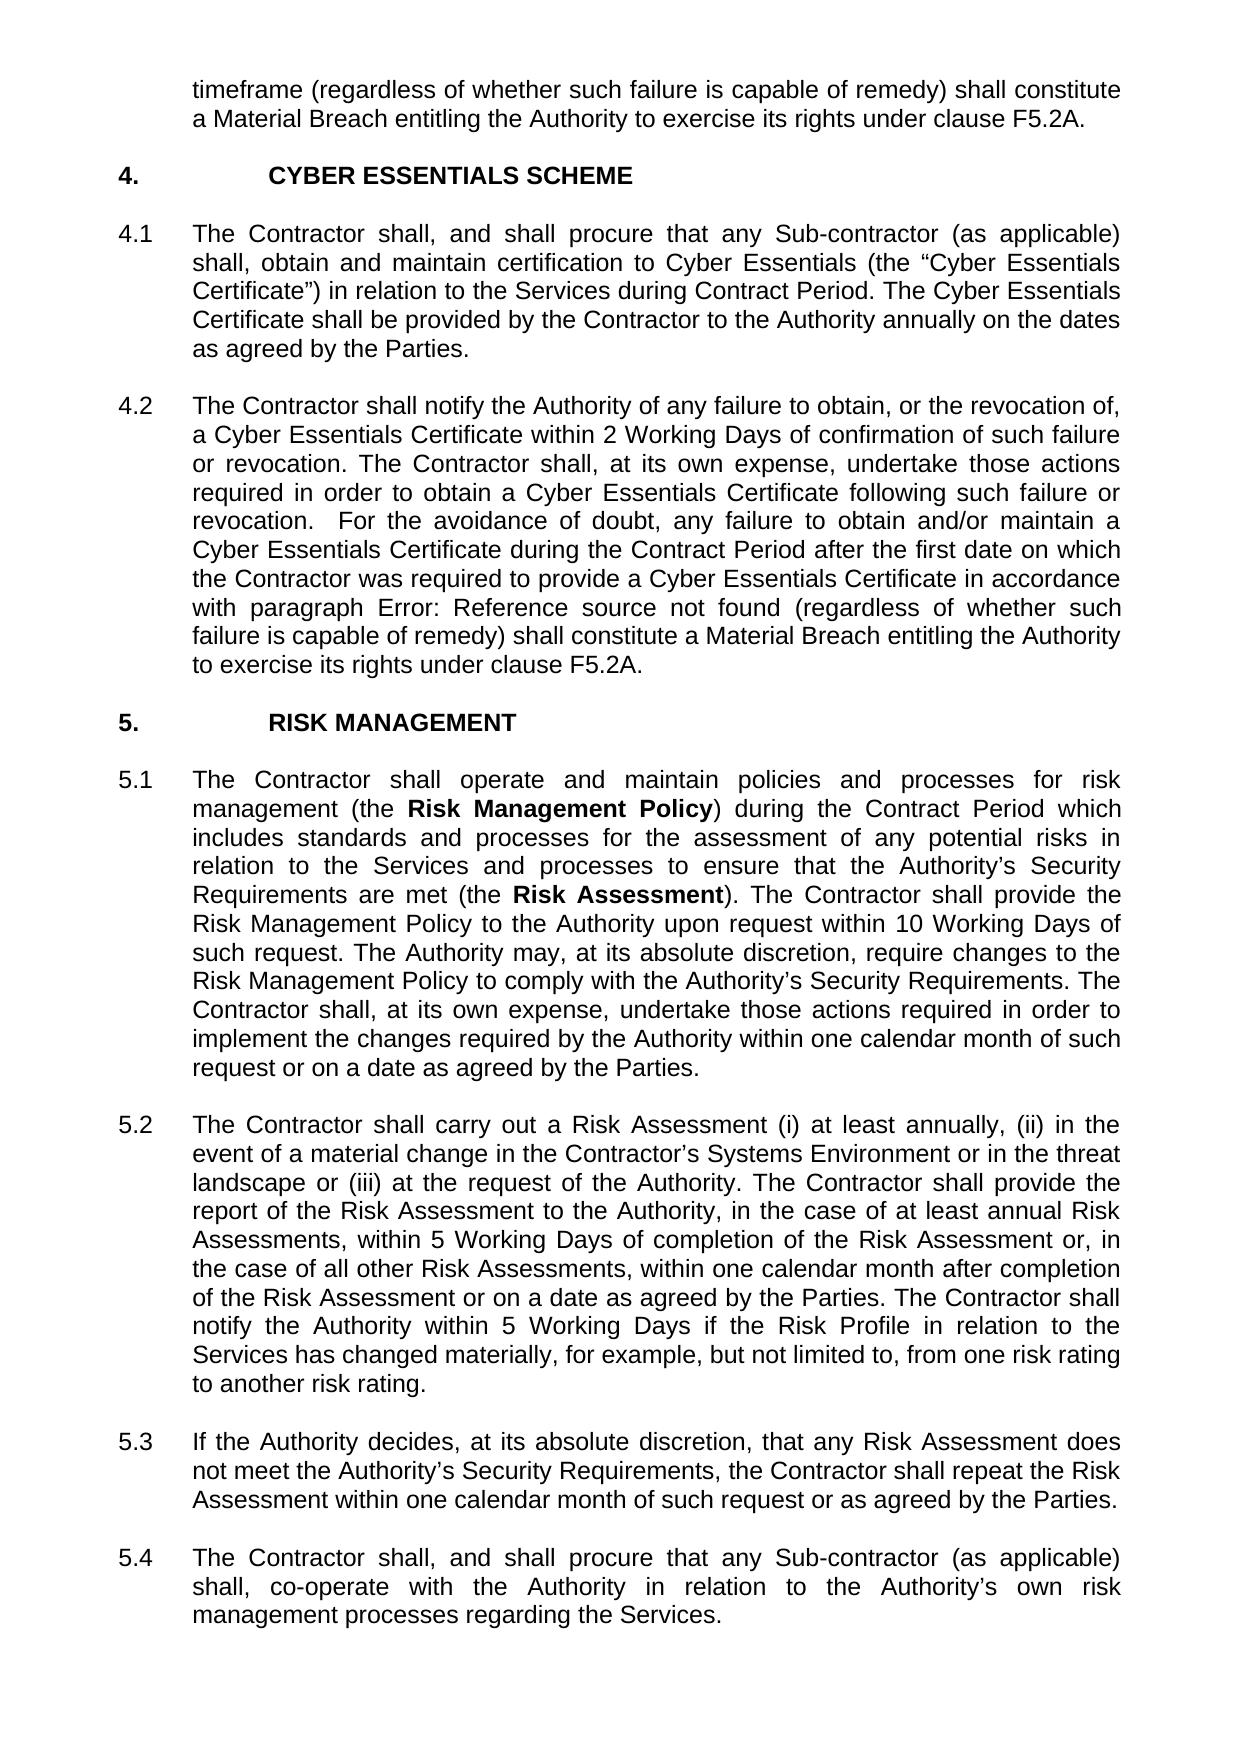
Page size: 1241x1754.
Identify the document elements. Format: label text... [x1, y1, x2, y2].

list CYBER ESSENTIALS SCHEME [118, 161, 1122, 190]
text 4.1 The Contractor shall, and shall procure that any Sub-contractor (as applicable) shall, obtain and maintain certification to Cyber Essentials (the “Cyber Essentials Certificate”) in relation to the Services during Contract Period. The Cyber Essentials Certificate shall be provided by the Contractor to the Authority annually on the dates as agreed by the Parties. [118, 219, 1122, 362]
list RISK MANAGEMENT [118, 707, 1122, 736]
text 3.5 Notwithstanding the provisions of paragraph 3.1 to paragraph 3.4, the Authority may, in its absolute discretion, notify the Contractor that it is not in compliance with the Authority’s Security Requirements and provide details of such non-compliance. The Contractor shall, at its own expense, undertake those actions required in order to comply with the Authority’s Security Requirements within one calendar month following such notification or on a date as agreed by the Parties. For the avoidance of doubt, any failure to comply with the Authority’s Security Requirements within the required timeframe (regardless of whether such failure is capable of remedy) shall constitute a Material Breach entitling the Authority to exercise its rights under clause F5.2A. [118, 75, 1122, 132]
text 5.1 The Contractor shall operate and maintain policies and processes for risk management (the Risk Management Policy) during the Contract Period which includes standards and processes for the assessment of any potential risks in relation to the Services and processes to ensure that the Authority’s Security Requirements are met (the Risk Assessment). The Contractor shall provide the Risk Management Policy to the Authority upon request within 10 Working Days of such request. The Authority may, at its absolute discretion, require changes to the Risk Management Policy to comply with the Authority’s Security Requirements. The Contractor shall, at its own expense, undertake those actions required in order to implement the changes required by the Authority within one calendar month of such request or on a date as agreed by the Parties. [118, 765, 1122, 1081]
text 4.2 The Contractor shall notify the Authority of any failure to obtain, or the revocation of, a Cyber Essentials Certificate within 2 Working Days of confirmation of such failure or revocation. The Contractor shall, at its own expense, undertake those actions required in order to obtain a Cyber Essentials Certificate following such failure or revocation. For the avoidance of doubt, any failure to obtain and/or maintain a Cyber Essentials Certificate during the Contract Period after the first date on which the Contractor was required to provide a Cyber Essentials Certificate in accordance with paragraph 4.1 (regardless of whether such failure is capable of remedy) shall constitute a Material Breach entitling the Authority to exercise its rights under clause F5.2A. [118, 391, 1122, 679]
text 5.4 The Contractor shall, and shall procure that any Sub-contractor (as applicable) shall, co-operate with the Authority in relation to the Authority’s own risk management processes regarding the Services. [118, 1543, 1122, 1629]
text 5.2 The Contractor shall carry out a Risk Assessment (i) at least annually, (ii) in the event of a material change in the Contractor’s Systems Environment or in the threat landscape or (iii) at the request of the Authority. The Contractor shall provide the report of the Risk Assessment to the Authority, in the case of at least annual Risk Assessments, within 5 Working Days of completion of the Risk Assessment or, in the case of all other Risk Assessments, within one calendar month after completion of the Risk Assessment or on a date as agreed by the Parties. The Contractor shall notify the Authority within 5 Working Days if the Risk Profile in relation to the Services has changed materially, for example, but not limited to, from one risk rating to another risk rating. [118, 1110, 1122, 1397]
text 5.3 If the Authority decides, at its absolute discretion, that any Risk Assessment does not meet the Authority’s Security Requirements, the Contractor shall repeat the Risk Assessment within one calendar month of such request or as agreed by the Parties. [118, 1427, 1122, 1513]
